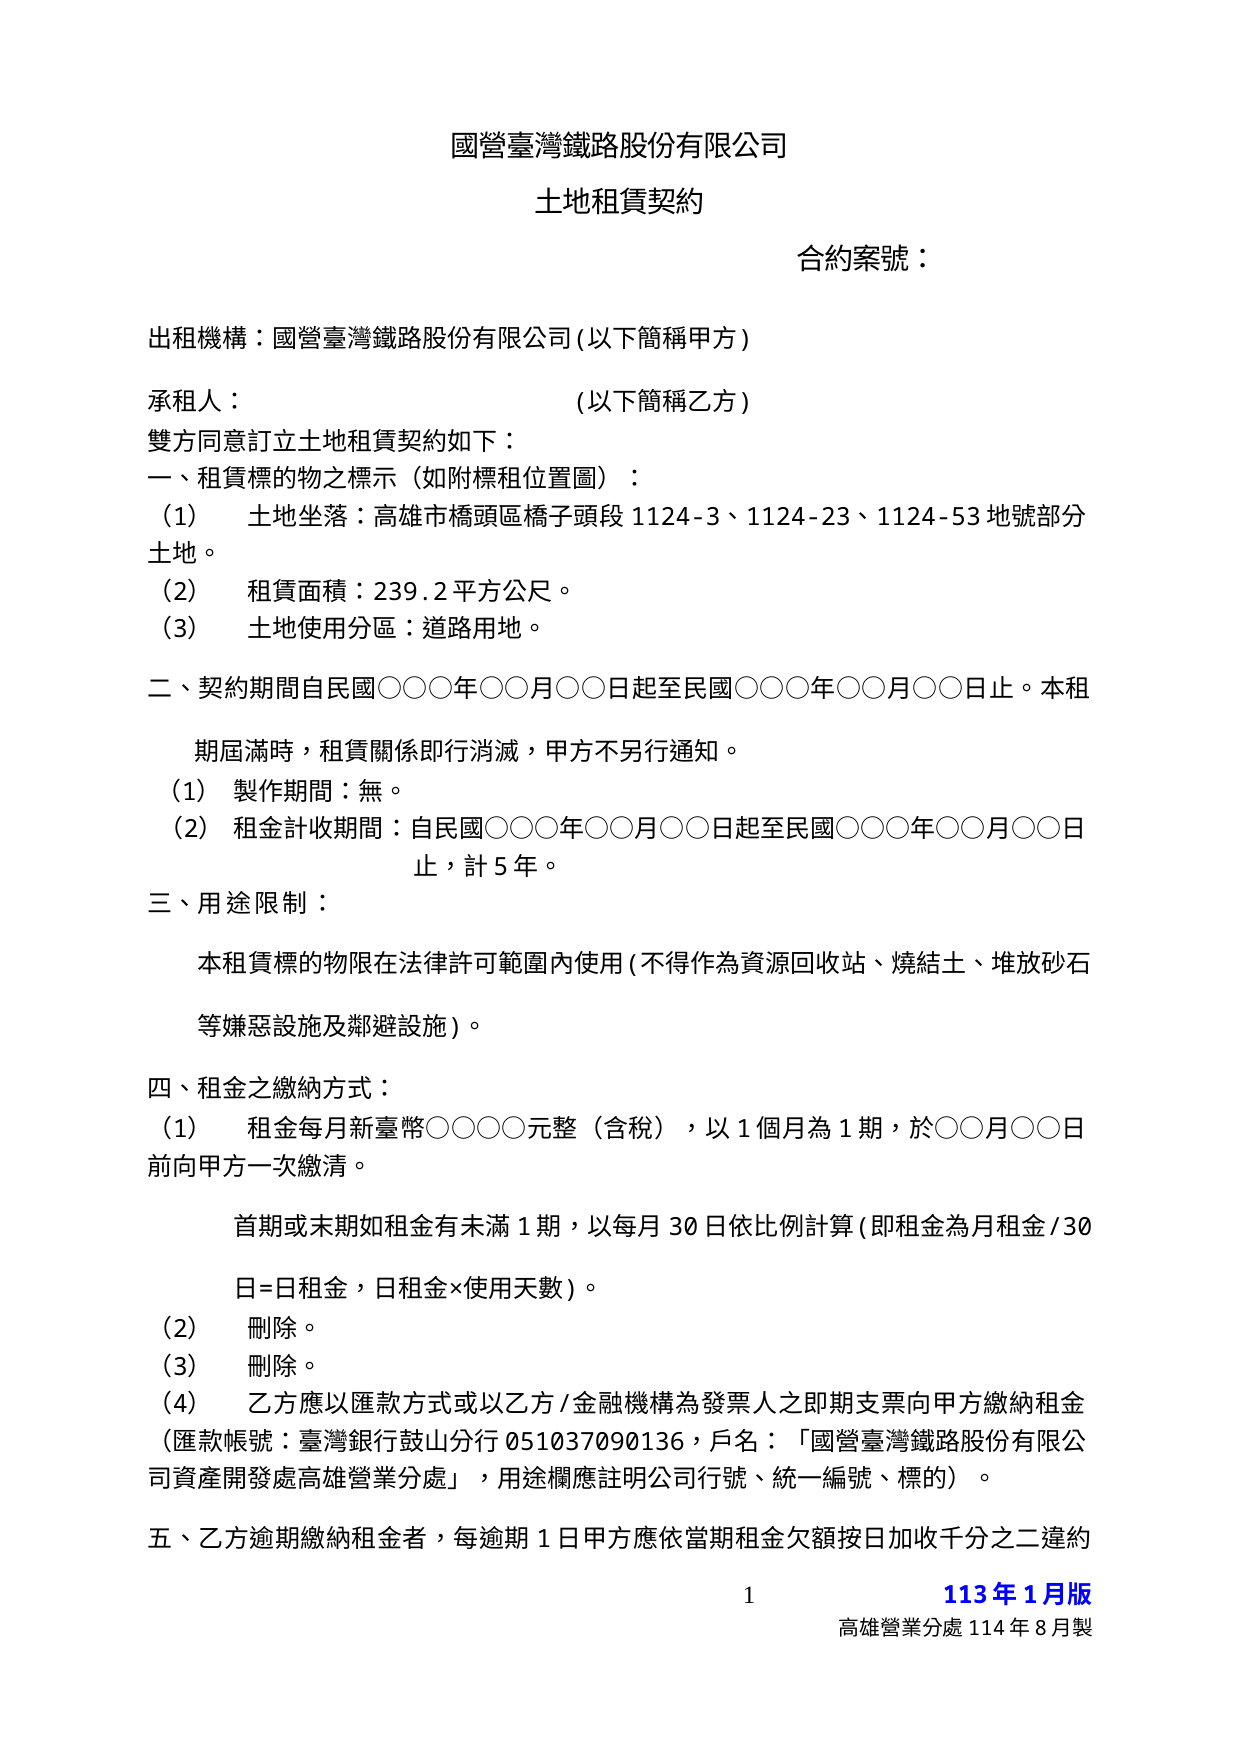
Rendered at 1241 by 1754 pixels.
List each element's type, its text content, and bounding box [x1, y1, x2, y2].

list 製作期間：無。 [157, 770, 1087, 808]
list 租金每月新臺幣○○○○元整（含稅），以1個月為1期，於○○月○○日前向甲方一次繳清。 [148, 1108, 1087, 1183]
text 土地租賃契約 [147, 183, 1092, 220]
text 承租人： (以下簡稱乙方) [148, 358, 1092, 420]
list 乙方應以匯款方式或以乙方/金融機構為發票人之即期支票向甲方繳納租金（匯款帳號：臺灣銀行鼓山分行051037090136，戶名：「國營臺灣鐵路股份有限公司資產開發處高雄營業分處」，用途欄應註明公司行號、統一編號、標的）。 [148, 1383, 1087, 1495]
text 一、租賃標的物之標示（如附標租位置圖）： [148, 458, 1087, 495]
list 租賃面積：239.2平方公尺。 [148, 570, 1087, 608]
text 四、租金之繳納方式： [148, 1045, 1092, 1108]
text 雙方同意訂立土地租賃契約如下： [148, 420, 1087, 458]
list 刪除。 [148, 1308, 1087, 1345]
text 三、用途限制： [148, 883, 1092, 920]
text 出租機構：國營臺灣鐵路股份有限公司(以下簡稱甲方) [148, 295, 1092, 358]
text 國營臺灣鐵路股份有限公司 [147, 127, 1092, 164]
text 五、乙方逾期繳納租金者，每逾期1日甲方應依當期租金欠額按日加收千分之二違約 [148, 1495, 1092, 1558]
text 首期或末期如租金有未滿1期，以每月30日依比例計算(即租金為月租金/30日=日租金，日租金×使用天數)。 [233, 1183, 1092, 1308]
text 二、契約期間自民國○○○年○○月○○日起至民國○○○年○○月○○日止。本租期屆滿時，租賃關係即行消滅，甲方不另行通知。 [148, 645, 1092, 770]
list 刪除。 [148, 1345, 1087, 1383]
list 土地使用分區：道路用地。 [148, 608, 1087, 645]
list 租金計收期間：自民國○○○年○○月○○日起至民國○○○年○○月○○日止，計5年。 [158, 808, 1087, 883]
text 本租賃標的物限在法律許可範圍內使用(不得作為資源回收站、燒結土、堆放砂石等嫌惡設施及鄰避設施)。 [198, 920, 1092, 1045]
list 土地坐落：高雄市橋頭區橋子頭段1124-3、1124-23、1124-53地號部分土地。 [148, 495, 1087, 570]
text 合約案號： [147, 239, 1092, 277]
